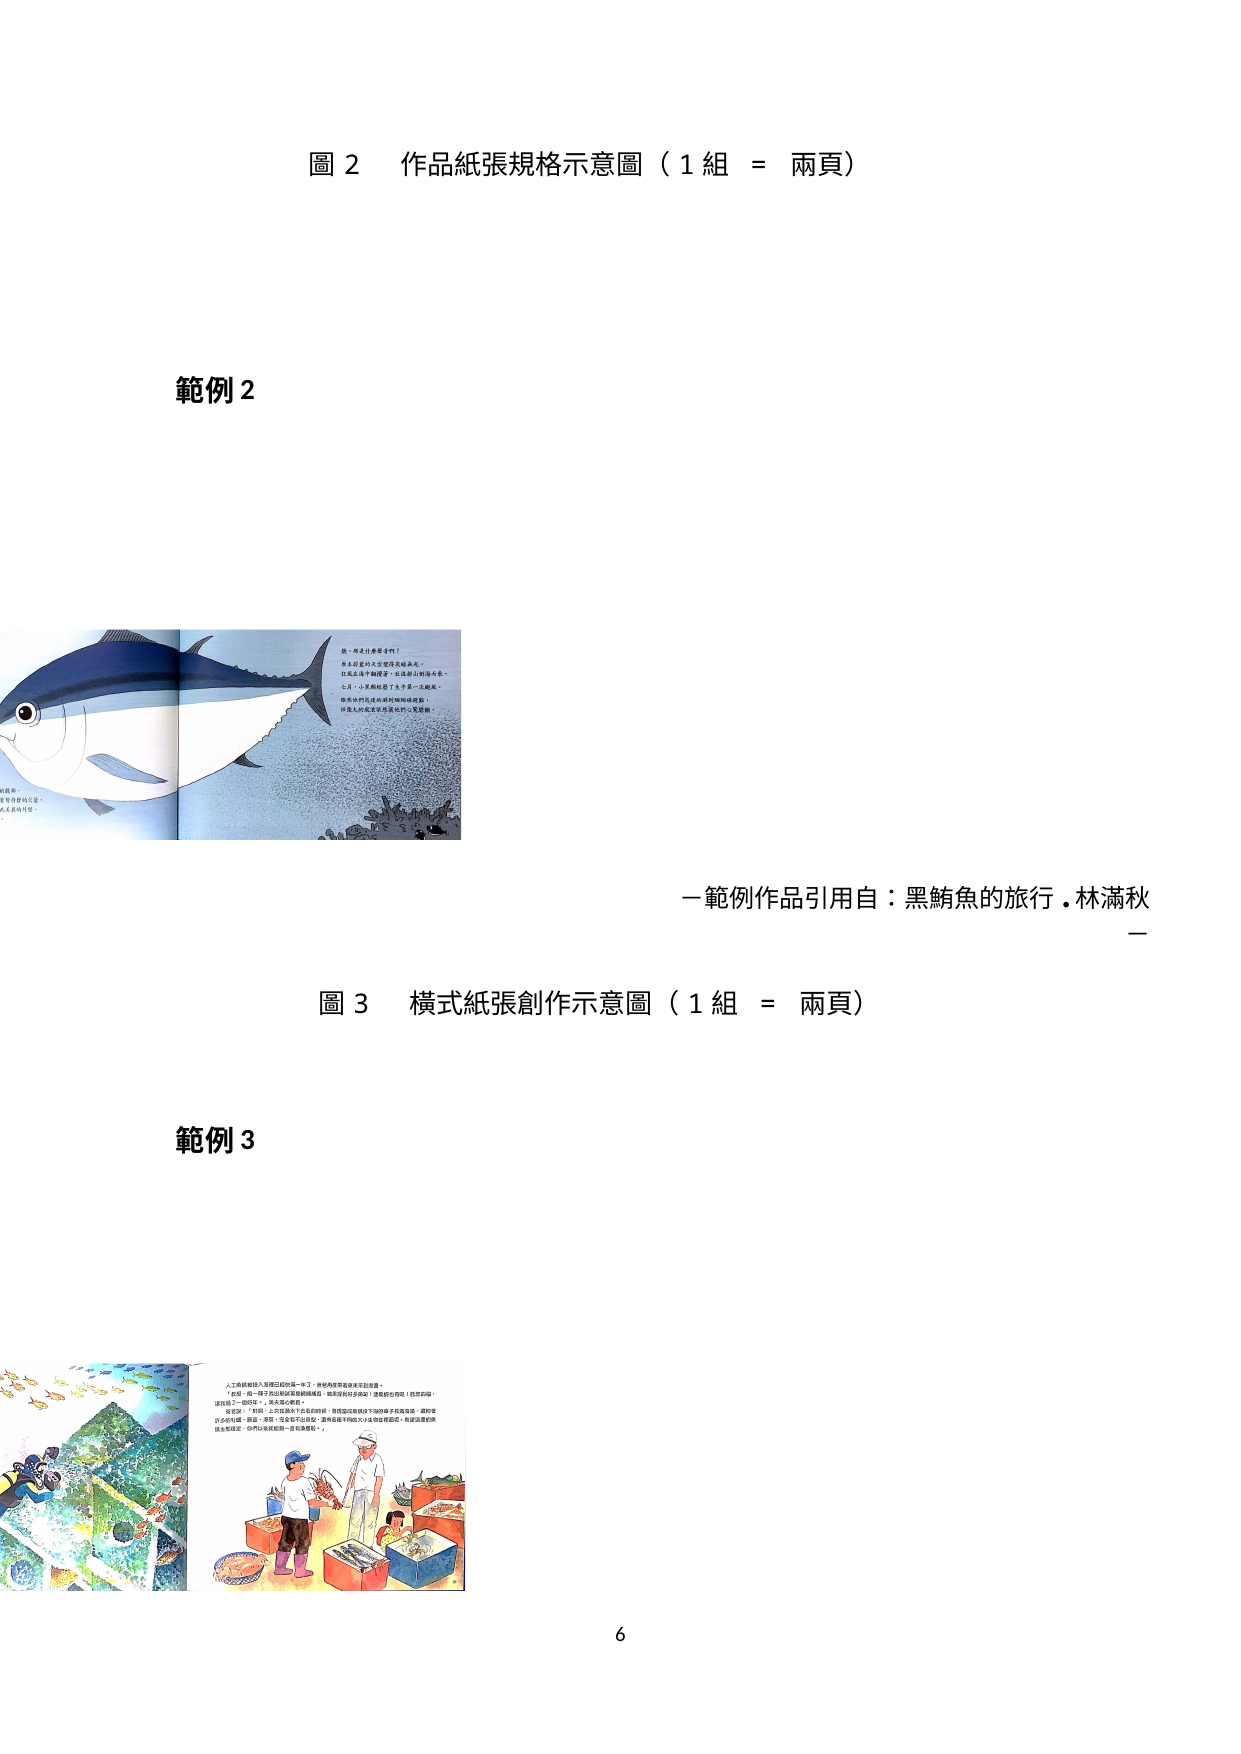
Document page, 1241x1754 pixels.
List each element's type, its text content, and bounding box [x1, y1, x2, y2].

text 範例2 [176, 347, 1165, 410]
text 範例3 [176, 1097, 1165, 1160]
